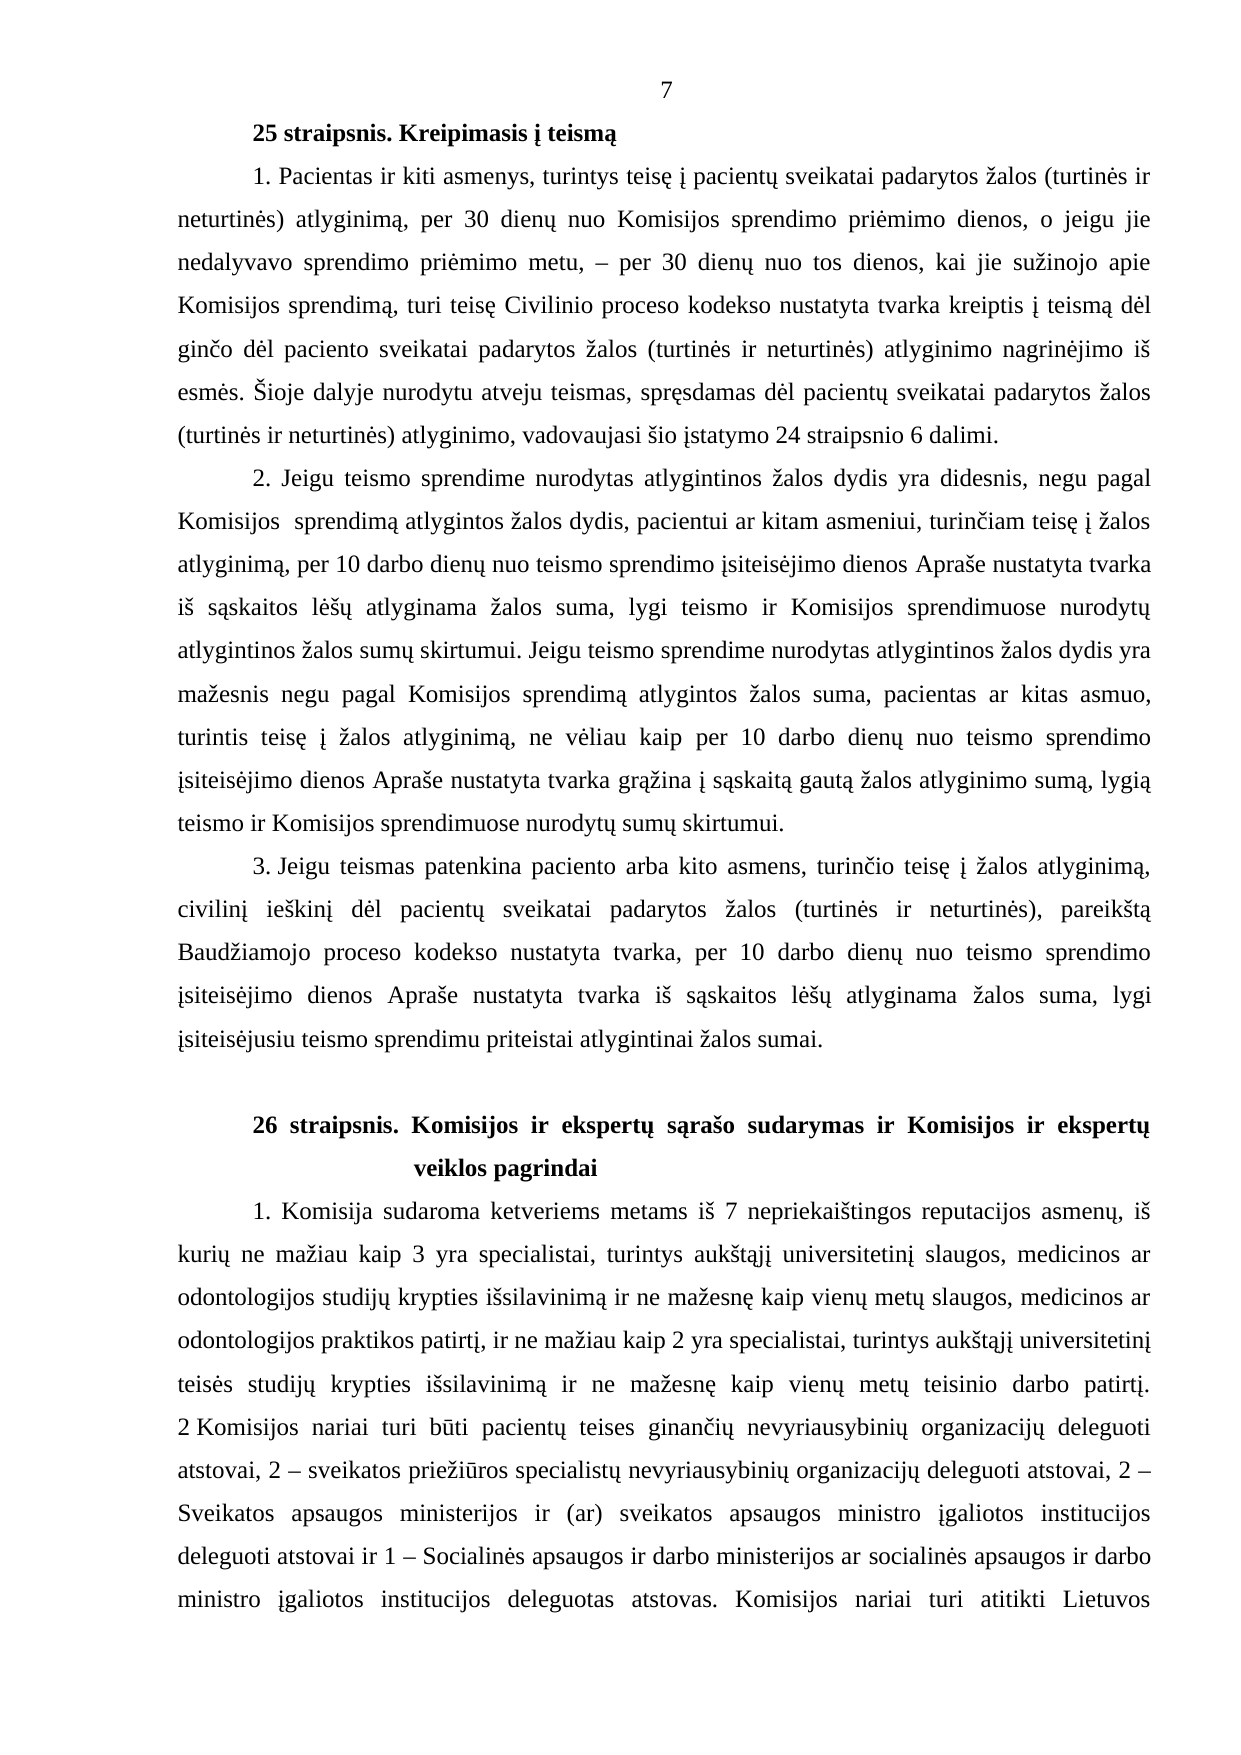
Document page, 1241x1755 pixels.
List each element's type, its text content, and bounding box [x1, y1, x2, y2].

text 25 straipsnis. Kreipimasis į teismą [177, 118, 1152, 147]
text 1. Komisija sudaroma ketveriems metams iš 7 nepriekaištingos reputacijos asmenų, iš kurių ne mažiau kaip 3 yra specialistai, turintys aukštąjį universitetinį slaugos, medicinos ar odontologijos studijų krypties išsilavinimą ir ne mažesnę kaip vienų metų slaugos, medicinos ar odontologijos praktikos patirtį, ir ne mažiau kaip 2 yra specialistai, turintys aukštąjį universitetinį teisės studijų krypties išsilavinimą ir ne mažesnę kaip vienų metų teisinio darbo patirtį. 2 Komisijos nariai turi būti pacientų teises ginančių nevyriausybinių organizacijų deleguoti atstovai, 2 – sveikatos priežiūros specialistų nevyriausybinių organizacijų deleguoti atstovai, 2 – Sveikatos apsaugos ministerijos ir (ar) sveikatos apsaugos ministro įgaliotos institucijos deleguoti atstovai ir 1 – Socialinės apsaugos ir darbo ministerijos ar socialinės apsaugos ir darbo ministro įgaliotos institucijos deleguotas atstovas. Komisijos nariai turi atitikti Lietuvos [177, 1196, 1152, 1613]
text 26 straipsnis. Komisijos ir ekspertų sąrašo sudarymas ir Komisijos ir ekspertų veiklos pagrindai [252, 1110, 1152, 1182]
text 3. Jeigu teismas patenkina paciento arba kito asmens, turinčio teisę į žalos atlyginimą, civilinį ieškinį dėl pacientų sveikatai padarytos žalos (turtinės ir neturtinės), pareikštą Baudžiamojo proceso kodekso nustatyta tvarka, per 10 darbo dienų nuo teismo sprendimo įsiteisėjimo dienos Apraše nustatyta tvarka iš sąskaitos lėšų atlyginama žalos suma, lygi įsiteisėjusiu teismo sprendimu priteistai atlygintinai žalos sumai. [177, 851, 1152, 1052]
text 2. Jeigu teismo sprendime nurodytas atlygintinos žalos dydis yra didesnis, negu pagal Komisijos sprendimą atlygintos žalos dydis, pacientui ar kitam asmeniui, turinčiam teisę į žalos atlyginimą, per 10 darbo dienų nuo teismo sprendimo įsiteisėjimo dienos Apraše nustatyta tvarka iš sąskaitos lėšų atlyginama žalos suma, lygi teismo ir Komisijos sprendimuose nurodytų atlygintinos žalos sumų skirtumui. Jeigu teismo sprendime nurodytas atlygintinos žalos dydis yra mažesnis negu pagal Komisijos sprendimą atlygintos žalos suma, pacientas ar kitas asmuo, turintis teisę į žalos atlyginimą, ne vėliau kaip per 10 darbo dienų nuo teismo sprendimo įsiteisėjimo dienos Apraše nustatyta tvarka grąžina į sąskaitą gautą žalos atlyginimo sumą, lygią teismo ir Komisijos sprendimuose nurodytų sumų skirtumui. [177, 463, 1152, 837]
text 1. Pacientas ir kiti asmenys, turintys teisę į pacientų sveikatai padarytos žalos (turtinės ir neturtinės) atlyginimą, per 30 dienų nuo Komisijos sprendimo priėmimo dienos, o jeigu jie nedalyvavo sprendimo priėmimo metu, – per 30 dienų nuo tos dienos, kai jie sužinojo apie Komisijos sprendimą, turi teisę Civilinio proceso kodekso nustatyta tvarka kreiptis į teismą dėl ginčo dėl paciento sveikatai padarytos žalos (turtinės ir neturtinės) atlyginimo nagrinėjimo iš esmės. Šioje dalyje nurodytu atveju teismas, spręsdamas dėl pacientų sveikatai padarytos žalos (turtinės ir neturtinės) atlyginimo, vadovaujasi šio įstatymo 24 straipsnio 6 dalimi. [177, 161, 1152, 449]
